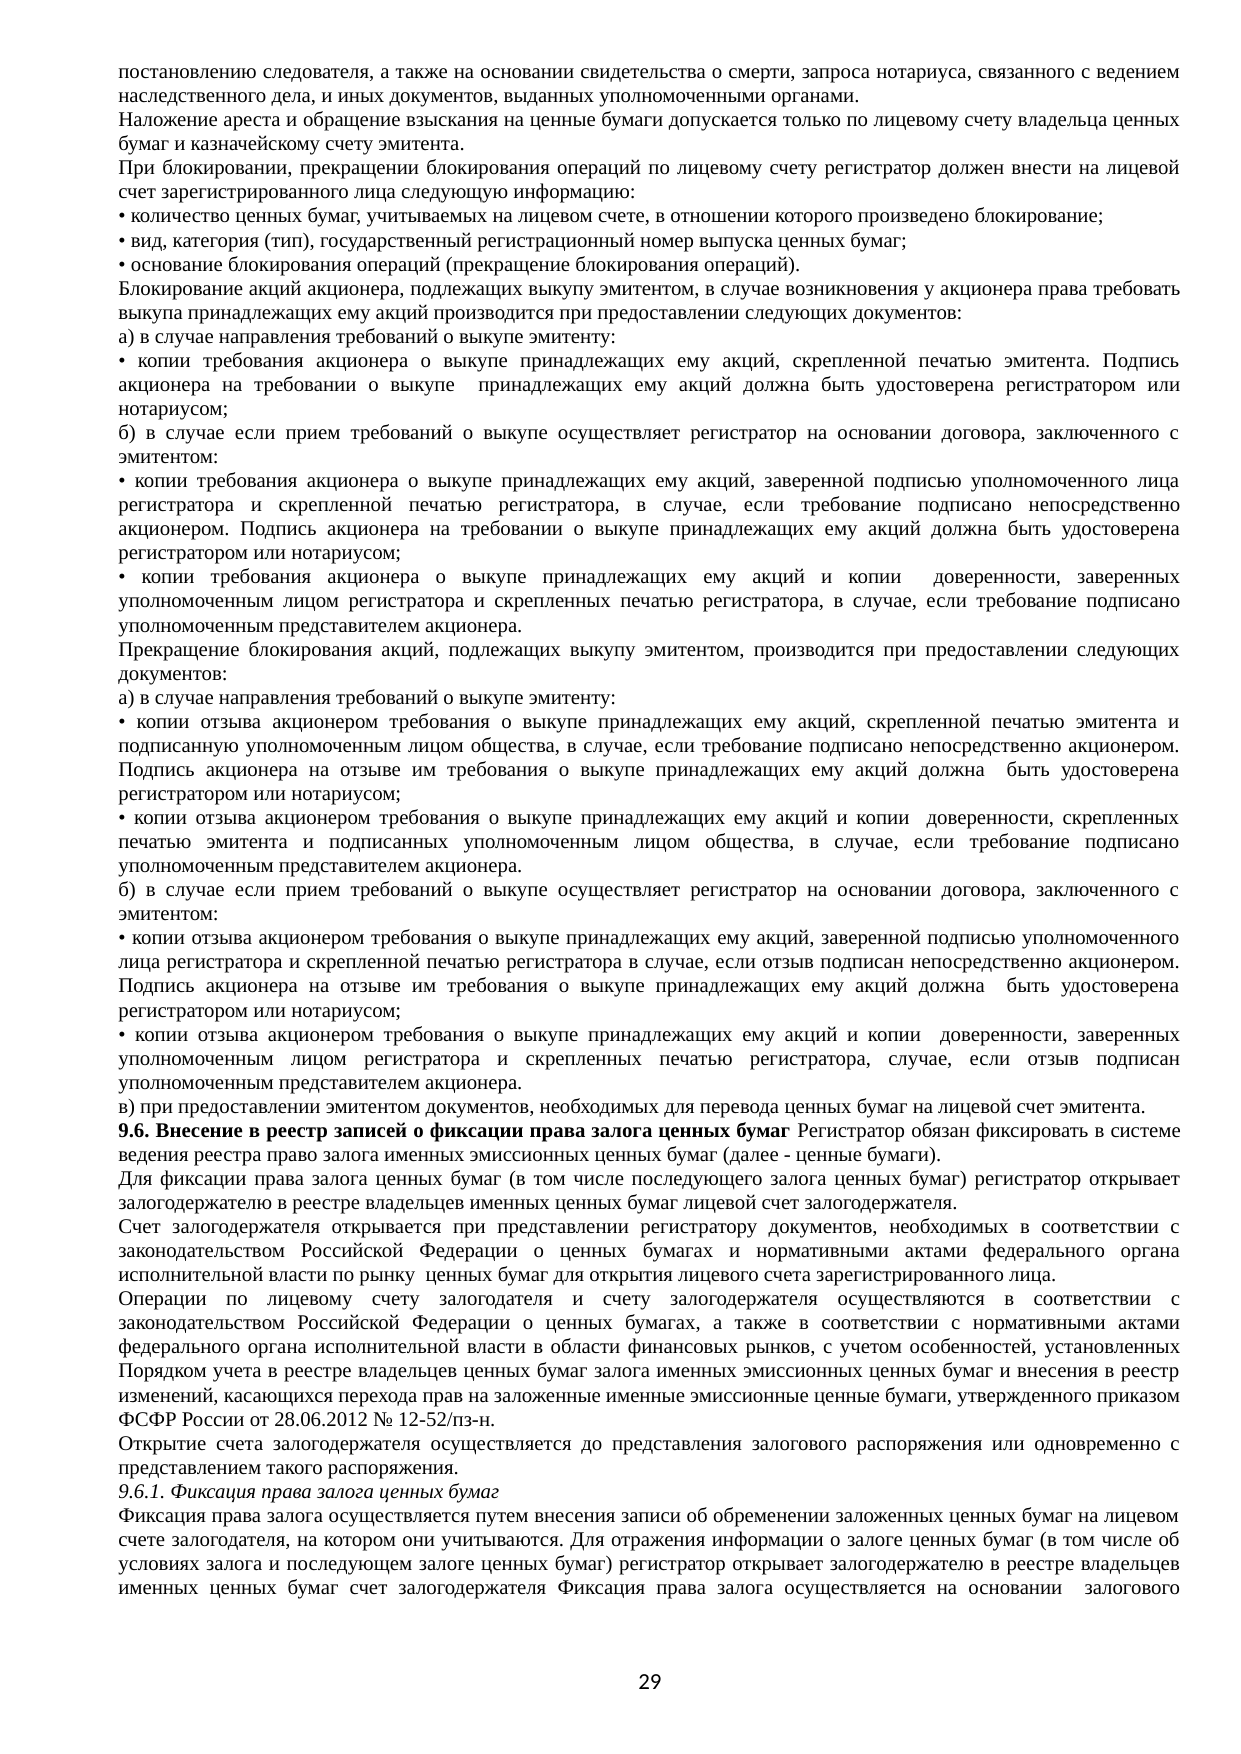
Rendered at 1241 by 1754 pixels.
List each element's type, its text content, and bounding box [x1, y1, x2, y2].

text Операции по лицевому счету залогодателя и счету залогодержателя осуществляются в соответствии с законодательством Российской Федерации о ценных бумагах, а также в соответствии с нормативными актами федерального органа исполнительной власти в области финансовых рынков, с учетом особенностей, установленных Порядком учета в реестре владельцев ценных бумаг залога именных эмиссионных ценных бумаг и внесения в реестр изменений, касающихся перехода прав на заложенные именные эмиссионные ценные бумаги, утвержденного приказом ФСФР России от 28.06.2012 № 12-52/пз-н. [118, 1286, 1181, 1431]
text • копии отзыва акционером требования о выкупе принадлежащих ему акций и копии доверенности, заверенных уполномоченным лицом регистратора и скрепленных печатью регистратора, случае, если отзыв подписан уполномоченным представителем акционера. [118, 1022, 1181, 1094]
text • основание блокирования операций (прекращение блокирования операций). [118, 252, 1181, 276]
text Фиксация права залога осуществляется путем внесения записи об обременении заложенных ценных бумаг на лицевом счете залогодателя, на котором они учитываются. Для отражения информации о залоге ценных бумаг (в том числе об условиях залога и последующем залоге ценных бумаг) регистратор открывает залогодержателю в реестре владельцев именных ценных бумаг счет залогодержателя Фиксация права залога осуществляется на основании залогового [118, 1503, 1181, 1599]
text Для фиксации права залога ценных бумаг (в том числе последующего залога ценных бумаг) регистратор открывает залогодержателю в реестре владельцев именных ценных бумаг лицевой счет залогодержателя. [118, 1166, 1181, 1214]
text • копии требования акционера о выкупе принадлежащих ему акций, заверенной подписью уполномоченного лица регистратора и скрепленной печатью регистратора, в случае, если требование подписано непосредственно акционером. Подпись акционера на требовании о выкупе принадлежащих ему акций должна быть удостоверена регистратором или нотариусом; [118, 468, 1181, 564]
text 9.6.1. Фиксация права залога ценных бумаг [118, 1479, 1181, 1503]
text Блокирование акций акционера, подлежащих выкупу эмитентом, в случае возникновения у акционера права требовать выкупа принадлежащих ему акций производится при предоставлении следующих документов: [118, 276, 1181, 324]
text • количество ценных бумаг, учитываемых на лицевом счете, в отношении которого произведено блокирование; [118, 203, 1181, 227]
text • копии требования акционера о выкупе принадлежащих ему акций и копии доверенности, заверенных уполномоченным лицом регистратора и скрепленных печатью регистратора, в случае, если требование подписано уполномоченным представителем акционера. [118, 564, 1181, 637]
text Прекращение блокирования акций, подлежащих выкупу эмитентом, производится при предоставлении следующих документов: [118, 637, 1181, 685]
text б) в случае если прием требований о выкупе осуществляет регистратор на основании договора, заключенного с эмитентом: [118, 420, 1181, 468]
text а) в случае направления требований о выкупе эмитенту: [118, 324, 1181, 348]
text • вид, категория (тип), государственный регистрационный номер выпуска ценных бумаг; [118, 227, 1181, 252]
text постановлению следователя, а также на основании свидетельства о смерти, запроса нотариуса, связанного с ведением наследственного дела, и иных документов, выданных уполномоченными органами. [118, 59, 1181, 107]
text • копии отзыва акционером требования о выкупе принадлежащих ему акций, скрепленной печатью эмитента и подписанную уполномоченным лицом общества, в случае, если требование подписано непосредственно акционером. Подпись акционера на отзыве им требования о выкупе принадлежащих ему акций должна быть удостоверена регистратором или нотариусом; [118, 709, 1181, 805]
text Открытие счета залогодержателя осуществляется до представления залогового распоряжения или одновременно с представлением такого распоряжения. [118, 1431, 1181, 1479]
text а) в случае направления требований о выкупе эмитенту: [118, 685, 1181, 709]
text • копии отзыва акционером требования о выкупе принадлежащих ему акций, заверенной подписью уполномоченного лица регистратора и скрепленной печатью регистратора в случае, если отзыв подписан непосредственно акционером. Подпись акционера на отзыве им требования о выкупе принадлежащих ему акций должна быть удостоверена регистратором или нотариусом; [118, 925, 1181, 1022]
text в) при предоставлении эмитентом документов, необходимых для перевода ценных бумаг на лицевой счет эмитента. [118, 1094, 1181, 1118]
text 9.6. Внесение в реестр записей о фиксации права залога ценных бумаг Регистратор обязан фиксировать в системе ведения реестра право залога именных эмиссионных ценных бумаг (далее - ценные бумаги). [118, 1118, 1181, 1166]
text При блокировании, прекращении блокирования операций по лицевому счету регистратор должен внести на лицевой счет зарегистрированного лица следующую информацию: [118, 155, 1181, 203]
text Счет залогодержателя открывается при представлении регистратору документов, необходимых в соответствии с законодательством Российской Федерации о ценных бумагах и нормативными актами федерального органа исполнительной власти по рынку ценных бумаг для открытия лицевого счета зарегистрированного лица. [118, 1214, 1181, 1286]
text б) в случае если прием требований о выкупе осуществляет регистратор на основании договора, заключенного с эмитентом: [118, 877, 1181, 925]
text • копии требования акционера о выкупе принадлежащих ему акций, скрепленной печатью эмитента. Подпись акционера на требовании о выкупе принадлежащих ему акций должна быть удостоверена регистратором или нотариусом; [118, 348, 1181, 420]
text Наложение ареста и обращение взыскания на ценные бумаги допускается только по лицевому счету владельца ценных бумаг и казначейскому счету эмитента. [118, 107, 1181, 155]
text • копии отзыва акционером требования о выкупе принадлежащих ему акций и копии доверенности, скрепленных печатью эмитента и подписанных уполномоченным лицом общества, в случае, если требование подписано уполномоченным представителем акционера. [118, 805, 1181, 877]
